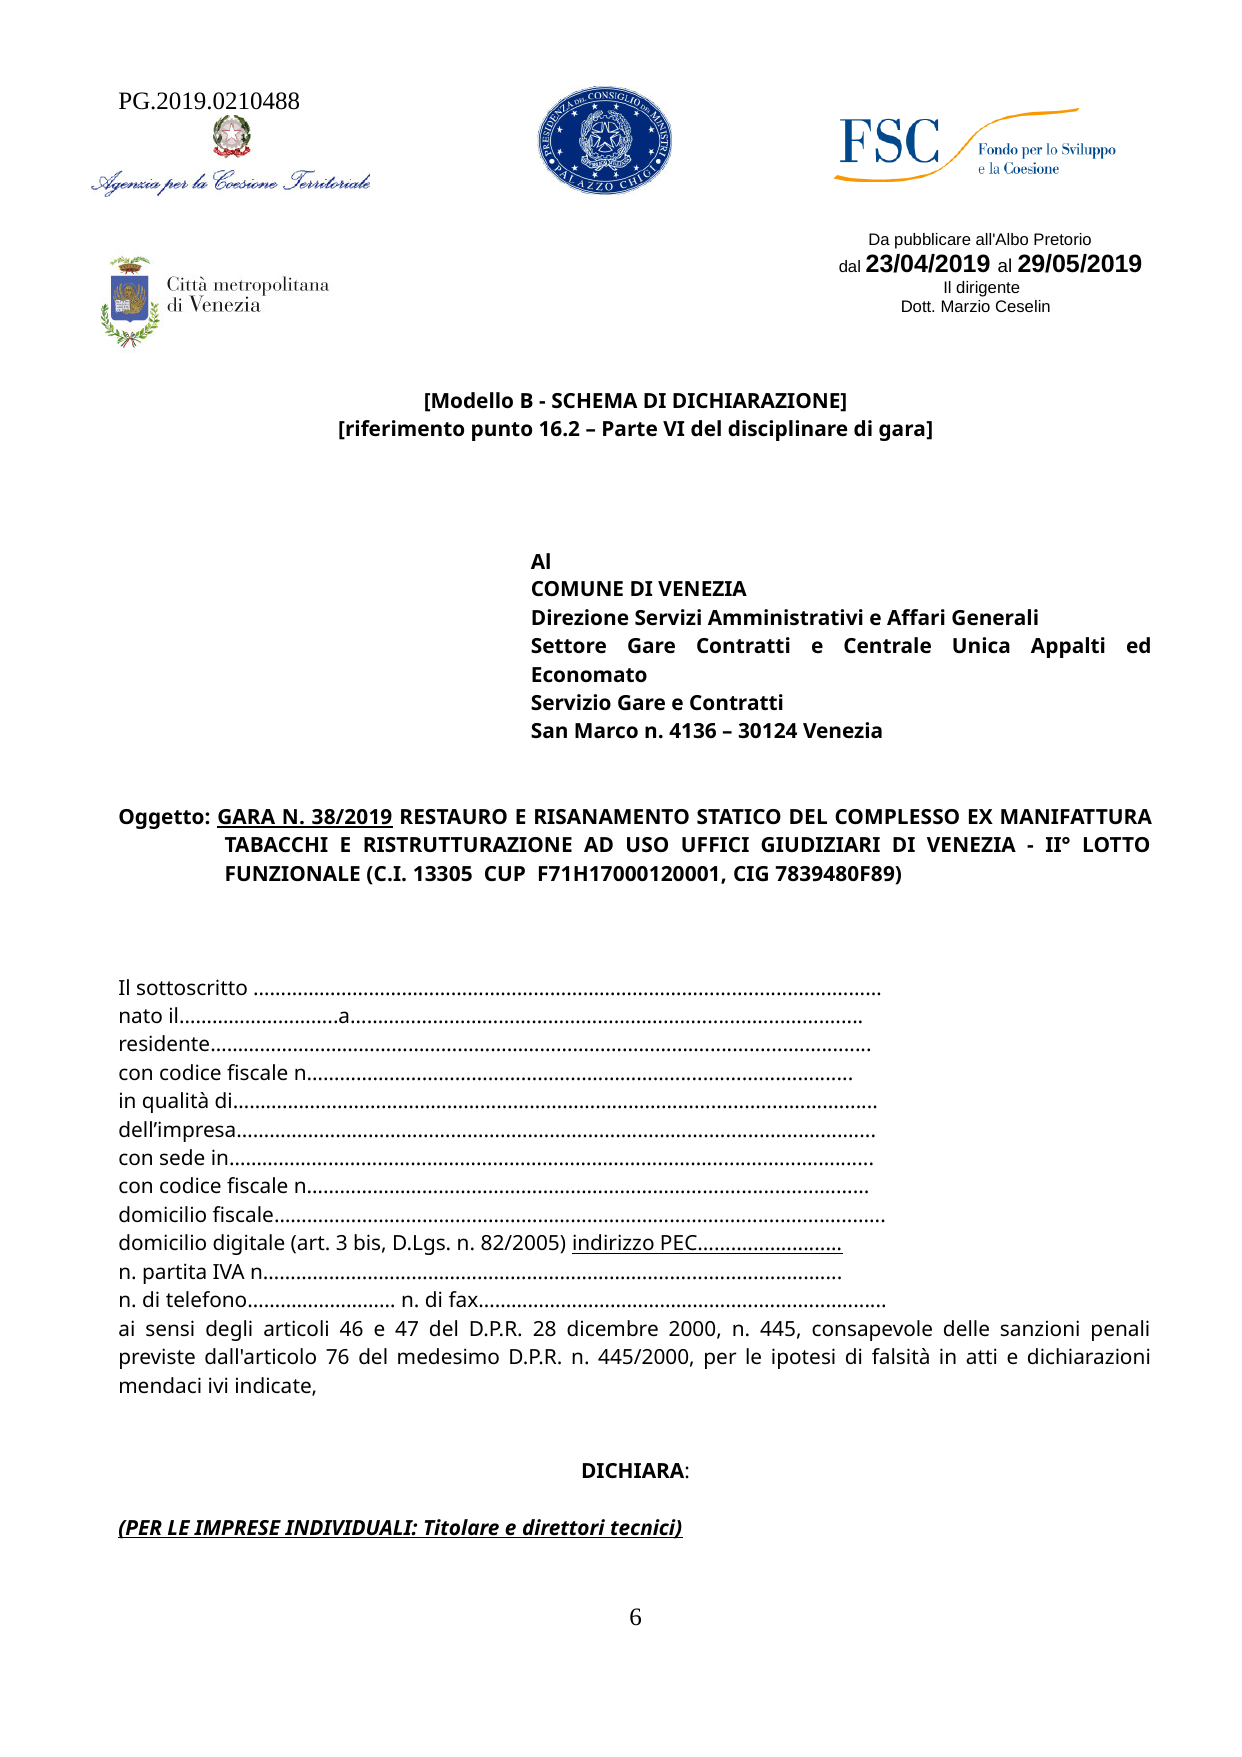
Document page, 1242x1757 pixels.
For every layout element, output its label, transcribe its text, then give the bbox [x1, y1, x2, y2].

text n. di telefono……………………… n. di fax………………………………………….......................... [118, 1285, 1152, 1314]
subtitle COMUNE DI VENEZIA [531, 574, 1152, 603]
text nato il………………………..a……………………………………………………….............................. [118, 1001, 1152, 1029]
picture [833, 108, 1118, 182]
text San Marco n. 4136 – 30124 Venezia [531, 717, 1152, 745]
text [riferimento punto 16.2 – Parte VI del disciplinare di gara] [118, 414, 1152, 443]
picture [536, 86, 672, 195]
text [Modello B - SCHEMA DI DICHIARAZIONE] [118, 386, 1152, 414]
picture [92, 241, 335, 356]
text dell’impresa……………………………………………………………….…………............................... [118, 1115, 1152, 1143]
text con sede in…………………………………………………………………………….............................. [118, 1143, 1152, 1172]
text residente……………………………………………………………………………….............................. [118, 1029, 1152, 1058]
subtitle Al [531, 549, 1152, 574]
subtitle Servizio Gare e Contratti [531, 688, 1152, 717]
text con codice fiscale n……………………………………………………………................................. [118, 1172, 1152, 1200]
text domicilio fiscale……………………………………………………………………….............................. [118, 1200, 1152, 1228]
text con codice fiscale n…………………………………………...……………................................. [118, 1058, 1152, 1086]
text ai sensi degli articoli 46 e 47 del D.P.R. 28 dicembre 2000, n. 445, consapevole delle sanzioni penali previste dall'articolo 76 del medesimo D.P.R. n. 445/2000, per le ipotesi di falsità in atti e dichiarazioni mendaci ivi indicate, [118, 1314, 1152, 1399]
text n. partita IVA n………………………………………………………………................................. [118, 1257, 1152, 1285]
text domicilio digitale (art. 3 bis, D.Lgs. n. 82/2005) indirizzo PEC.......................… [118, 1228, 1152, 1257]
subtitle Settore Gare Contratti e Centrale Unica Appalti ed Economato [531, 631, 1152, 688]
text DICHIARA: [118, 1456, 1152, 1484]
text Oggetto: GARA N. 38/2019 RESTAURO E RISANAMENTO STATICO DEL COMPLESSO EX MANIFATTURA TABACCHI E RISTRUTTURAZIONE AD USO UFFICI GIUDIZIARI DI VENEZIA - II° LOTTO FUNZIONALE (C.I. 13305 CUP F71H17000120001, CIG 7839480F89) [118, 802, 1152, 887]
text (PER LE IMPRESE INDIVIDUALI: Titolare e direttori tecnici) [118, 1513, 1152, 1541]
subtitle Direzione Servizi Amministrativi e Affari Generali [531, 603, 1152, 631]
text in qualità di…………………………………………………………………………................................. [118, 1086, 1152, 1115]
text Il sottoscritto ………………………………………………………………………..............................… [118, 973, 1152, 1001]
picture [91, 115, 370, 197]
